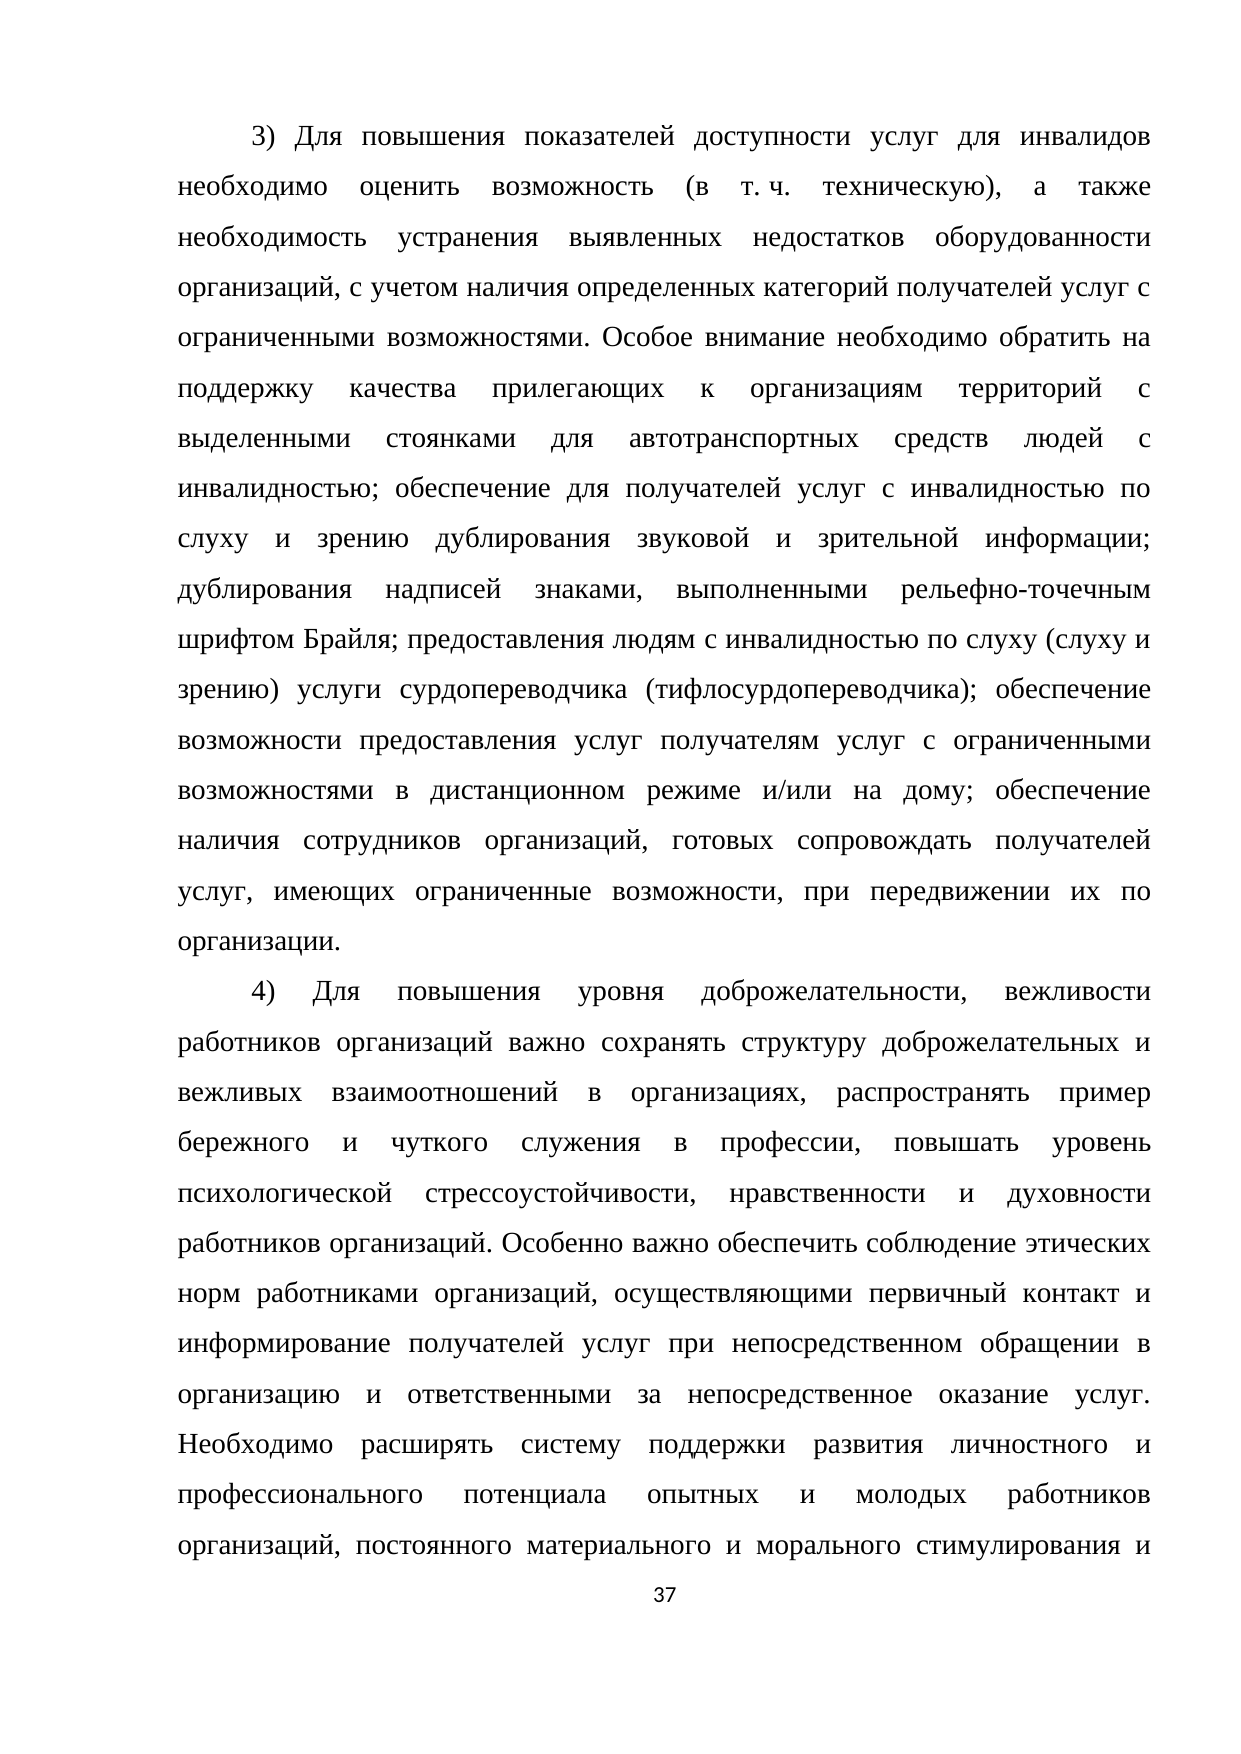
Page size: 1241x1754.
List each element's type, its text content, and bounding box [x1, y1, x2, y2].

text 3) Для повышения показателей доступности услуг для инвалидов необходимо оценить возможность (в т. ч. техническую), а также необходимость устранения выявленных недостатков оборудованности организаций, с учетом наличия определенных категорий получателей услуг с ограниченными возможностями. Особое внимание необходимо обратить на поддержку качества прилегающих к организациям территорий с выделенными стоянками для автотранспортных средств людей с инвалидностью; обеспечение для получателей услуг с инвалидностью по слуху и зрению дублирования звуковой и зрительной информации; дублирования надписей знаками, выполненными рельефно-точечным шрифтом Брайля; предоставления людям с инвалидностью по слуху (слуху и зрению) услуги сурдопереводчика (тифлосурдопереводчика); обеспечение возможности предоставления услуг получателям услуг с ограниченными возможностями в дистанционном режиме и/или на дому; обеспечение наличия сотрудников организаций, готовых сопровождать получателей услуг, имеющих ограниченные возможности, при передвижении их по организации. [177, 118, 1152, 957]
text 4) Для повышения уровня доброжелательности, вежливости работников организаций важно сохранять структуру доброжелательных и вежливых взаимоотношений в организациях, распространять пример бережного и чуткого служения в профессии, повышать уровень психологической стрессоустойчивости, нравственности и духовности работников организаций. Особенно важно обеспечить соблюдение этических норм работниками организаций, осуществляющими первичный контакт и информирование получателей услуг при непосредственном обращении в организацию и ответственными за непосредственное оказание услуг. Необходимо расширять систему поддержки развития личностного и профессионального потенциала опытных и молодых работников организаций, постоянного материального и морального стимулирования и [177, 973, 1152, 1560]
